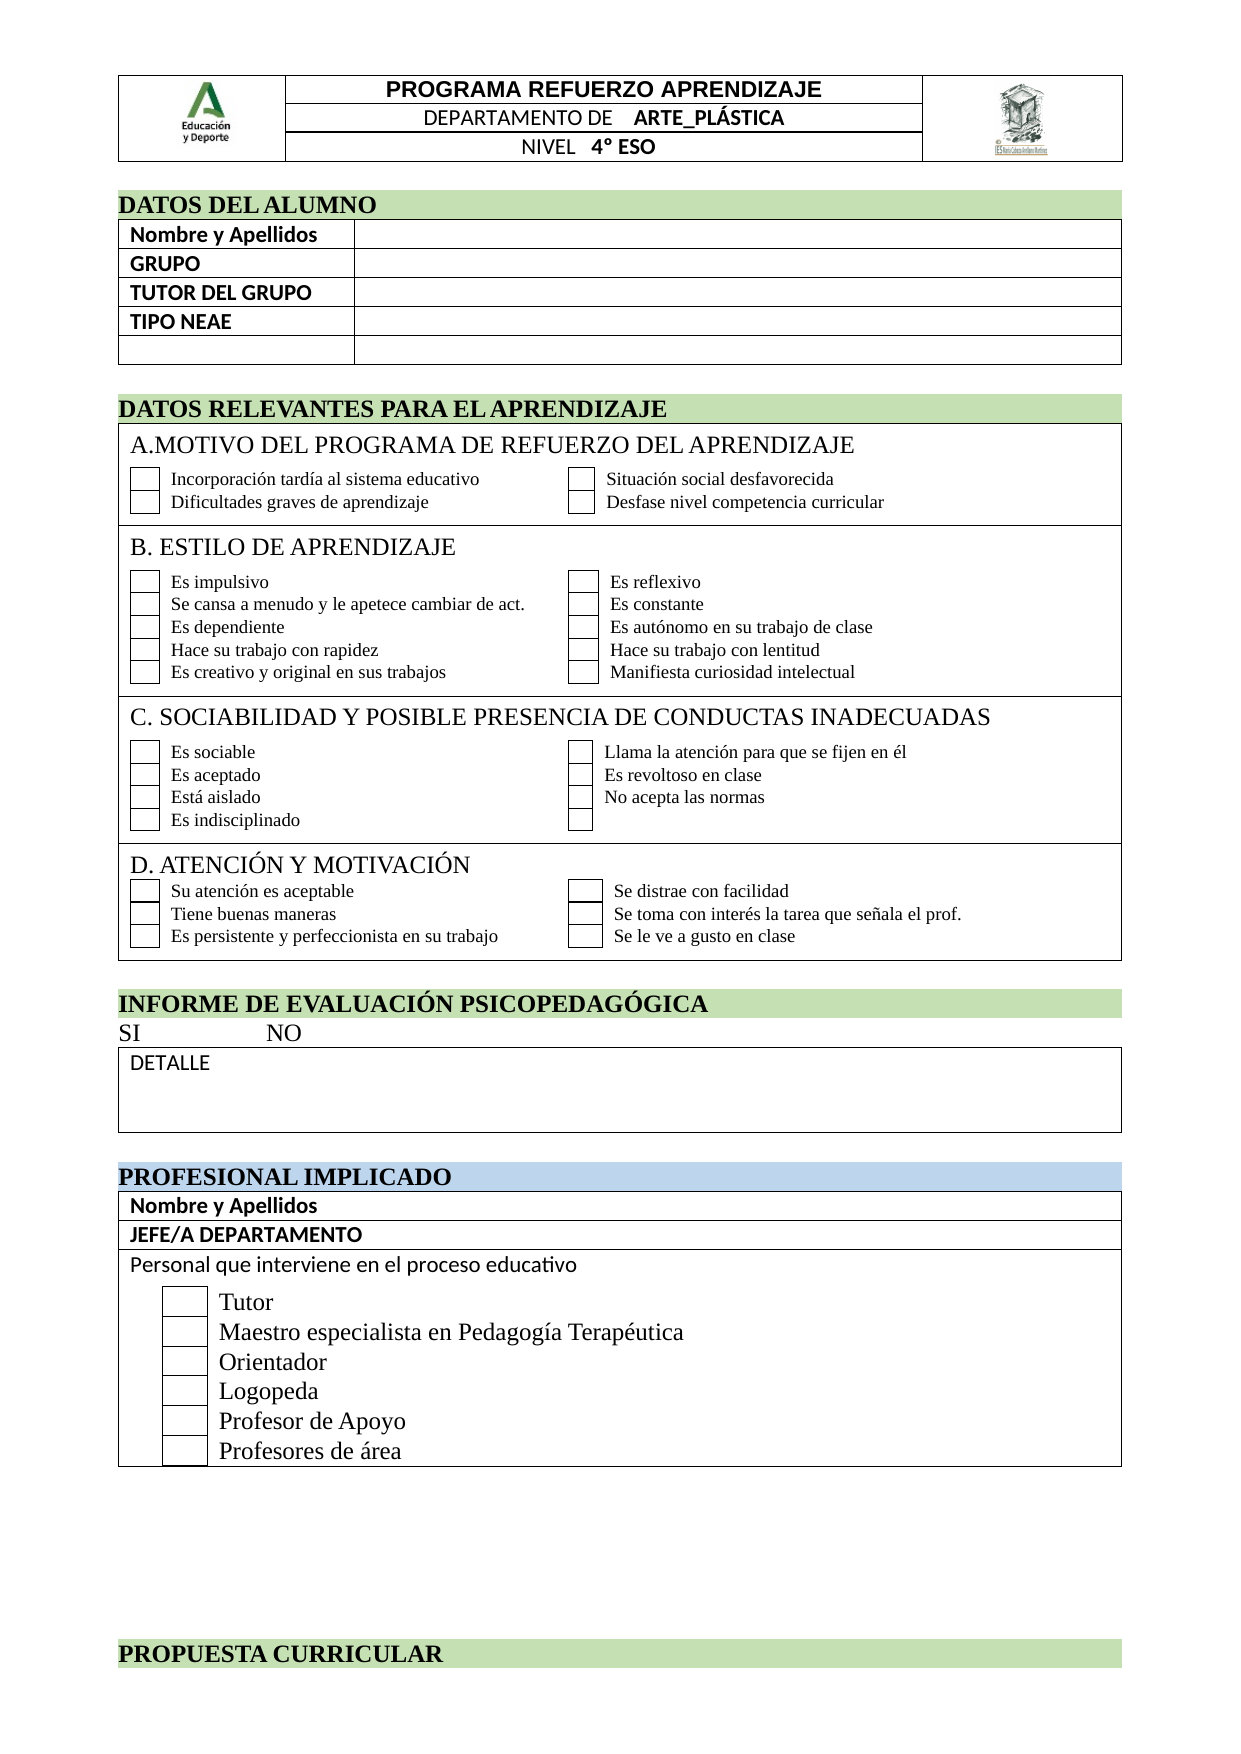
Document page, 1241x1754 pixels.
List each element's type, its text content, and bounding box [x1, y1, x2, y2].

text DATOS RELEVANTES PARA EL APRENDIZAJE [118, 394, 1122, 423]
table_header [355, 220, 1121, 248]
table_header Llama la atención para que se fijen en él [593, 740, 1086, 762]
table_header Su atención es aceptable [160, 879, 568, 901]
table_cell [355, 336, 1121, 364]
table_cell C. SOCIABILIDAD Y POSIBLE PRESENCIA DE CONDUCTAS INADECUADAS [119, 697, 1121, 843]
table_cell [569, 639, 598, 660]
table_cell [163, 1317, 207, 1346]
table_cell Es revoltoso en clase [593, 763, 1086, 785]
table_cell Personal que interviene en el proceso educativo [119, 1250, 1121, 1466]
table_cell [355, 249, 1121, 277]
table_cell [119, 336, 354, 364]
table_cell [131, 903, 159, 924]
table_cell [131, 593, 159, 615]
table_cell D. ATENCIÓN Y MOTIVACIÓN [119, 844, 1121, 959]
table_header [163, 1287, 207, 1316]
table_header [131, 741, 159, 762]
table_cell Es creativo y original en sus trabajos [160, 660, 568, 683]
text PROPUESTA CURRICULAR [118, 1639, 1122, 1668]
table_cell [131, 639, 159, 660]
table_header [131, 880, 159, 901]
table_cell TUTOR DEL GRUPO [119, 278, 354, 306]
table_cell [569, 491, 594, 512]
table_header Tutor [208, 1286, 1096, 1316]
table_cell [569, 661, 598, 683]
table_cell Profesores de área [208, 1435, 1096, 1465]
table_cell B. ESTILO DE APRENDIZAJE [119, 526, 1121, 696]
table_cell [131, 616, 159, 637]
table_cell Tiene buenas maneras [160, 901, 568, 924]
table_header A.MOTIVO DEL PROGRAMA DE REFUERZO DEL APRENDIZAJE [119, 424, 1121, 525]
table_cell [163, 1406, 207, 1435]
table_header [569, 741, 592, 762]
table_header [569, 880, 602, 901]
table_cell Profesor de Apoyo [208, 1405, 1096, 1435]
text DATOS DEL ALUMNO [118, 190, 1122, 219]
table_cell Hace su trabajo con rapidez [160, 638, 568, 660]
table_cell GRUPO [119, 249, 354, 277]
table_cell [569, 925, 602, 947]
table_cell [355, 307, 1121, 335]
table_cell JEFE/A DEPARTAMENTO [119, 1221, 1121, 1249]
table_cell Se le ve a gusto en clase [603, 924, 1086, 947]
table_cell Se toma con interés la tarea que señala el prof. [603, 901, 1086, 924]
table_cell Es dependiente [160, 615, 568, 637]
table_cell Está aislado [160, 785, 568, 808]
table_cell [131, 491, 159, 512]
text SI NO [118, 1018, 1122, 1047]
table_cell [163, 1436, 207, 1465]
table_header Nombre y Apellidos [119, 1192, 1121, 1219]
table_cell [163, 1376, 207, 1405]
table_cell Orientador [208, 1346, 1096, 1375]
table_header Se distrae con facilidad [603, 879, 1086, 901]
table_header DETALLE [119, 1048, 1121, 1132]
table_header [131, 468, 159, 490]
table_cell Desfase nivel competencia curricular [595, 490, 1086, 512]
table_cell [131, 661, 159, 683]
table_cell [131, 925, 159, 947]
table_cell [569, 593, 598, 615]
table_cell Maestro especialista en Pedagogía Terapéutica [208, 1316, 1096, 1346]
table_cell [569, 903, 602, 924]
table_header Nombre y Apellidos [119, 220, 354, 248]
table_cell Logopeda [208, 1375, 1096, 1405]
table_header Incorporación tardía al sistema educativo [160, 467, 568, 490]
text INFORME DE EVALUACIÓN PSICOPEDAGÓGICA [118, 989, 1122, 1018]
table_header [569, 571, 598, 592]
table_cell [569, 764, 592, 785]
table_cell Es aceptado [160, 763, 568, 785]
table_header Es impulsivo [160, 570, 568, 592]
table_cell Manifiesta curiosidad intelectual [599, 660, 1086, 683]
table_cell [593, 808, 1086, 830]
table_cell Se cansa a menudo y le apetece cambiar de act. [160, 592, 568, 615]
text PROFESIONAL IMPLICADO [118, 1162, 1122, 1191]
table_cell Dificultades graves de aprendizaje [160, 490, 568, 512]
table_cell [131, 786, 159, 808]
table_cell No acepta las normas [593, 785, 1086, 808]
table_cell TIPO NEAE [119, 307, 354, 335]
table_header Es sociable [160, 740, 568, 762]
table_cell [569, 616, 598, 637]
table_cell [131, 764, 159, 785]
table_cell [569, 809, 592, 830]
table_cell Es constante [599, 592, 1086, 615]
table_header Situación social desfavorecida [595, 467, 1086, 490]
table_cell [355, 278, 1121, 306]
table_header Es reflexivo [599, 570, 1086, 592]
table_cell Es autónomo en su trabajo de clase [599, 615, 1086, 637]
table_header [131, 571, 159, 592]
table_cell Es persistente y perfeccionista en su trabajo [160, 924, 568, 947]
table_cell [131, 809, 159, 830]
table_cell Hace su trabajo con lentitud [599, 638, 1086, 660]
table_cell [569, 786, 592, 808]
table_cell Es indisciplinado [160, 808, 568, 830]
table_header [569, 468, 594, 490]
table_cell [163, 1347, 207, 1375]
